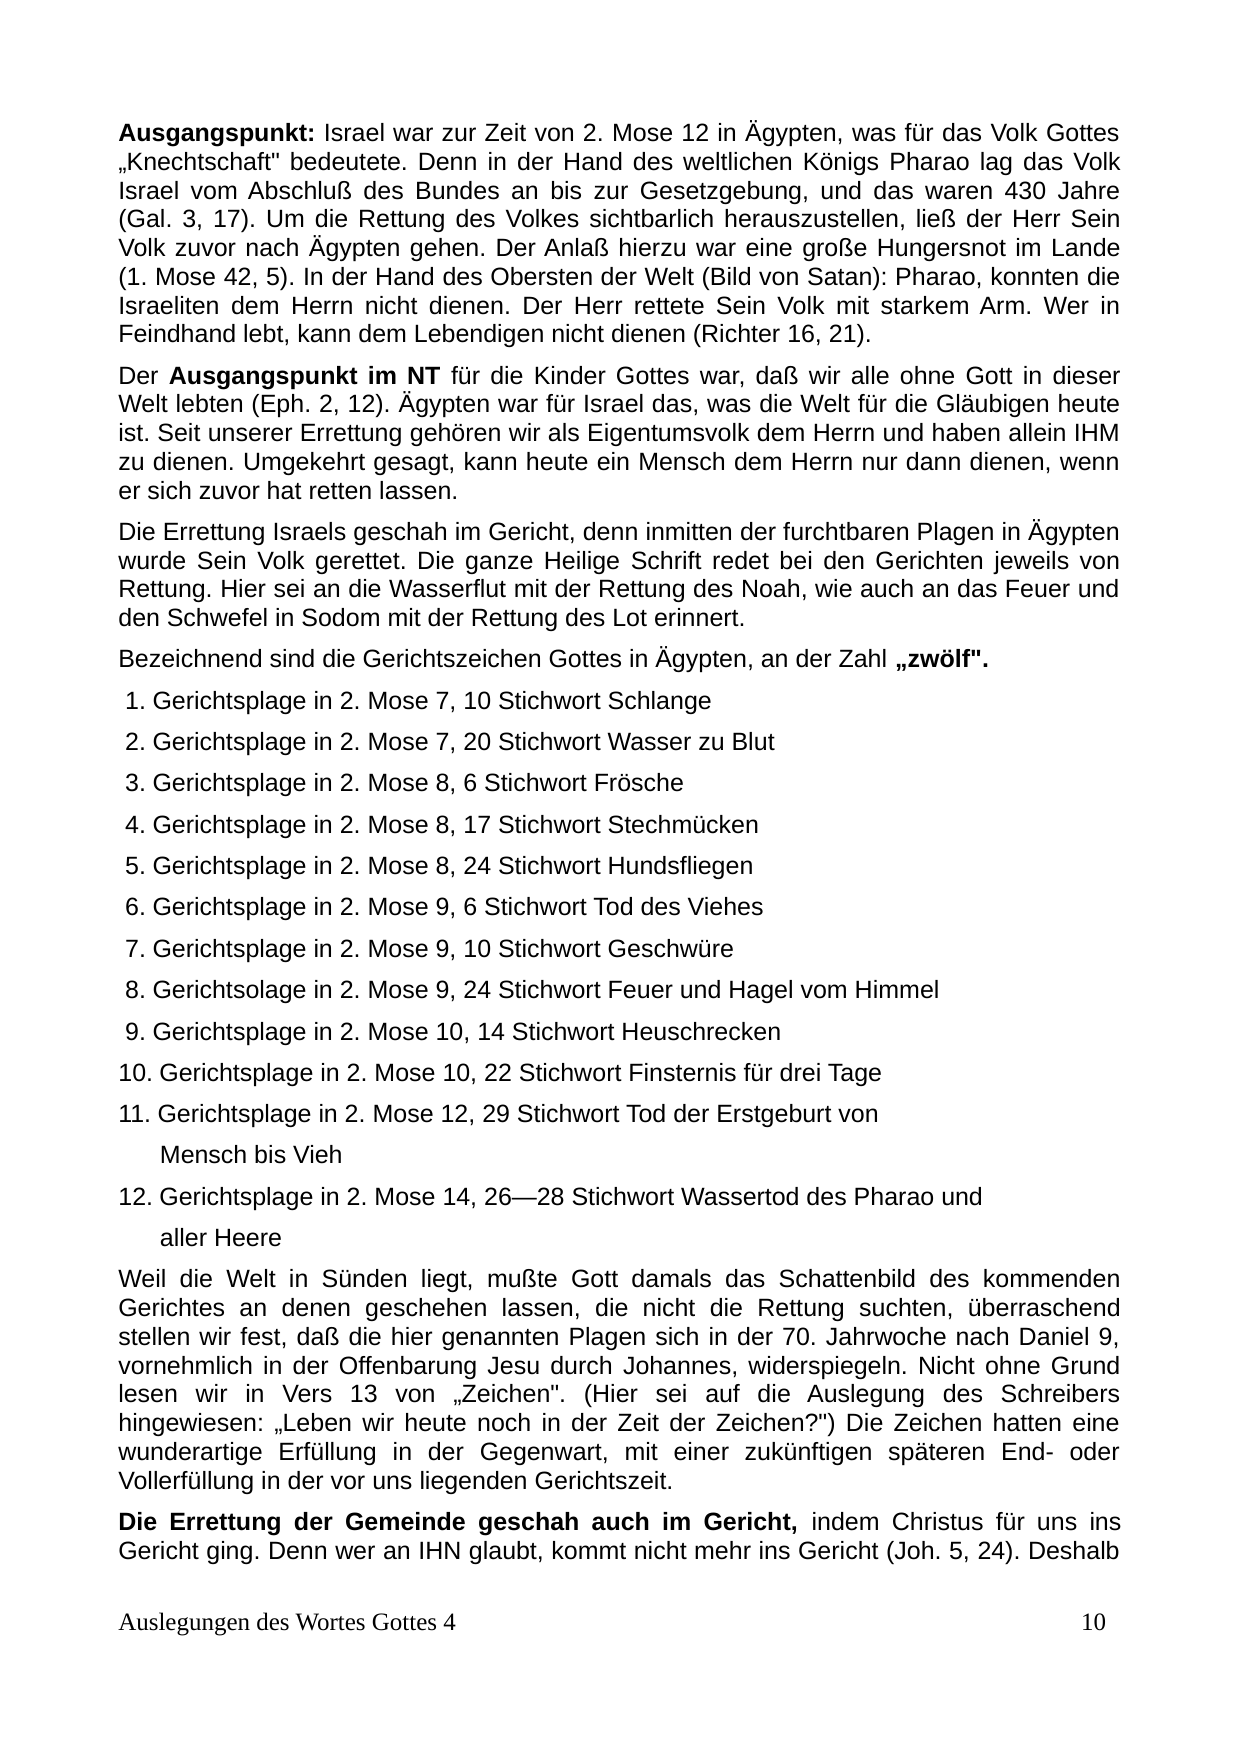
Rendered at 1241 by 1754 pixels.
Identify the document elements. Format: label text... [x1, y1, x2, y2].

text Mensch bis Vieh [118, 1141, 1122, 1169]
text 6. Gerichtsplage in 2. Mose 9, 6 Stichwort Tod des Viehes [118, 892, 1122, 921]
text 8. Gerichtsolage in 2. Mose 9, 24 Stichwort Feuer und Hagel vom Himmel [118, 975, 1122, 1004]
text 5. Gerichtsplage in 2. Mose 8, 24 Stichwort Hundsfliegen [118, 851, 1122, 880]
text Bezeichnend sind die Gerichtszeichen Gottes in Ägypten, an der Zahl „zwölf". [118, 644, 1122, 673]
text Weil die Welt in Sünden liegt, mußte Gott damals das Schattenbild des kommenden Gerichtes an denen geschehen lassen, die nicht die Rettung suchten, überraschend stellen wir fest, daß die hier genannten Plagen sich in der 70. Jahrwoche nach Daniel 9, vornehmlich in der Offenbarung Jesu durch Johannes, widerspiegeln. Nicht ohne Grund lesen wir in Vers 13 von „Zeichen". (Hier sei auf die Auslegung des Schreibers hingewiesen: „Leben wir heute noch in der Zeit der Zeichen?") Die Zeichen hatten eine wunderartige Erfüllung in der Gegenwart, mit einer zukünftigen späteren End- oder Vollerfüllung in der vor uns liegenden Gerichtszeit. [118, 1264, 1122, 1494]
text aller Heere [118, 1223, 1122, 1252]
text 1. Gerichtsplage in 2. Mose 7, 10 Stichwort Schlange [118, 686, 1122, 714]
text Die Errettung der Gemeinde geschah auch im Gericht, indem Christus für uns ins Gericht ging. Denn wer an IHN glaubt, kommt nicht mehr ins Gericht (Joh. 5, 24). Deshalb [118, 1507, 1122, 1564]
text Der Ausgangspunkt im NT für die Kinder Gottes war, daß wir alle ohne Gott in dieser Welt lebten (Eph. 2, 12). Ägypten war für Israel das, was die Welt für die Gläubigen heute ist. Seit unserer Errettung gehören wir als Eigentumsvolk dem Herrn und haben allein IHM zu dienen. Umgekehrt gesagt, kann heute ein Mensch dem Herrn nur dann dienen, wenn er sich zuvor hat retten lassen. [118, 361, 1122, 504]
text 11. Gerichtsplage in 2. Mose 12, 29 Stichwort Tod der Erstgeburt von [118, 1099, 1122, 1128]
text Die Errettung Israels geschah im Gericht, denn inmitten der furchtbaren Plagen in Ägypten wurde Sein Volk gerettet. Die ganze Heilige Schrift redet bei den Gerichten jeweils von Rettung. Hier sei an die Wasserflut mit der Rettung des Noah, wie auch an das Feuer und den Schwefel in Sodom mit der Rettung des Lot erinnert. [118, 517, 1122, 632]
text 12. Gerichtsplage in 2. Mose 14, 26—28 Stichwort Wassertod des Pharao und [118, 1182, 1122, 1211]
text 3. Gerichtsplage in 2. Mose 8, 6 Stichwort Frösche [118, 768, 1122, 797]
text 9. Gerichtsplage in 2. Mose 10, 14 Stichwort Heuschrecken [118, 1016, 1122, 1045]
text 7. Gerichtsplage in 2. Mose 9, 10 Stichwort Geschwüre [118, 934, 1122, 963]
text 2. Gerichtsplage in 2. Mose 7, 20 Stichwort Wasser zu Blut [118, 727, 1122, 756]
text 4. Gerichtsplage in 2. Mose 8, 17 Stichwort Stechmücken [118, 810, 1122, 838]
text Ausgangspunkt: Israel war zur Zeit von 2. Mose 12 in Ägypten, was für das Volk Gottes „Knechtschaft" bedeutete. Denn in der Hand des weltlichen Königs Pharao lag das Volk Israel vom Abschluß des Bundes an bis zur Gesetzgebung, und das waren 430 Jahre (Gal. 3, 17). Um die Rettung des Volkes sichtbarlich herauszustellen, ließ der Herr Sein Volk zuvor nach Ägypten gehen. Der Anlaß hierzu war eine große Hungersnot im Lande (1. Mose 42, 5). In der Hand des Obersten der Welt (Bild von Satan): Pharao, konnten die Israeliten dem Herrn nicht dienen. Der Herr rettete Sein Volk mit starkem Arm. Wer in Feindhand lebt, kann dem Lebendigen nicht dienen (Richter 16, 21). [118, 118, 1122, 348]
text 10. Gerichtsplage in 2. Mose 10, 22 Stichwort Finsternis für drei Tage [118, 1058, 1122, 1087]
